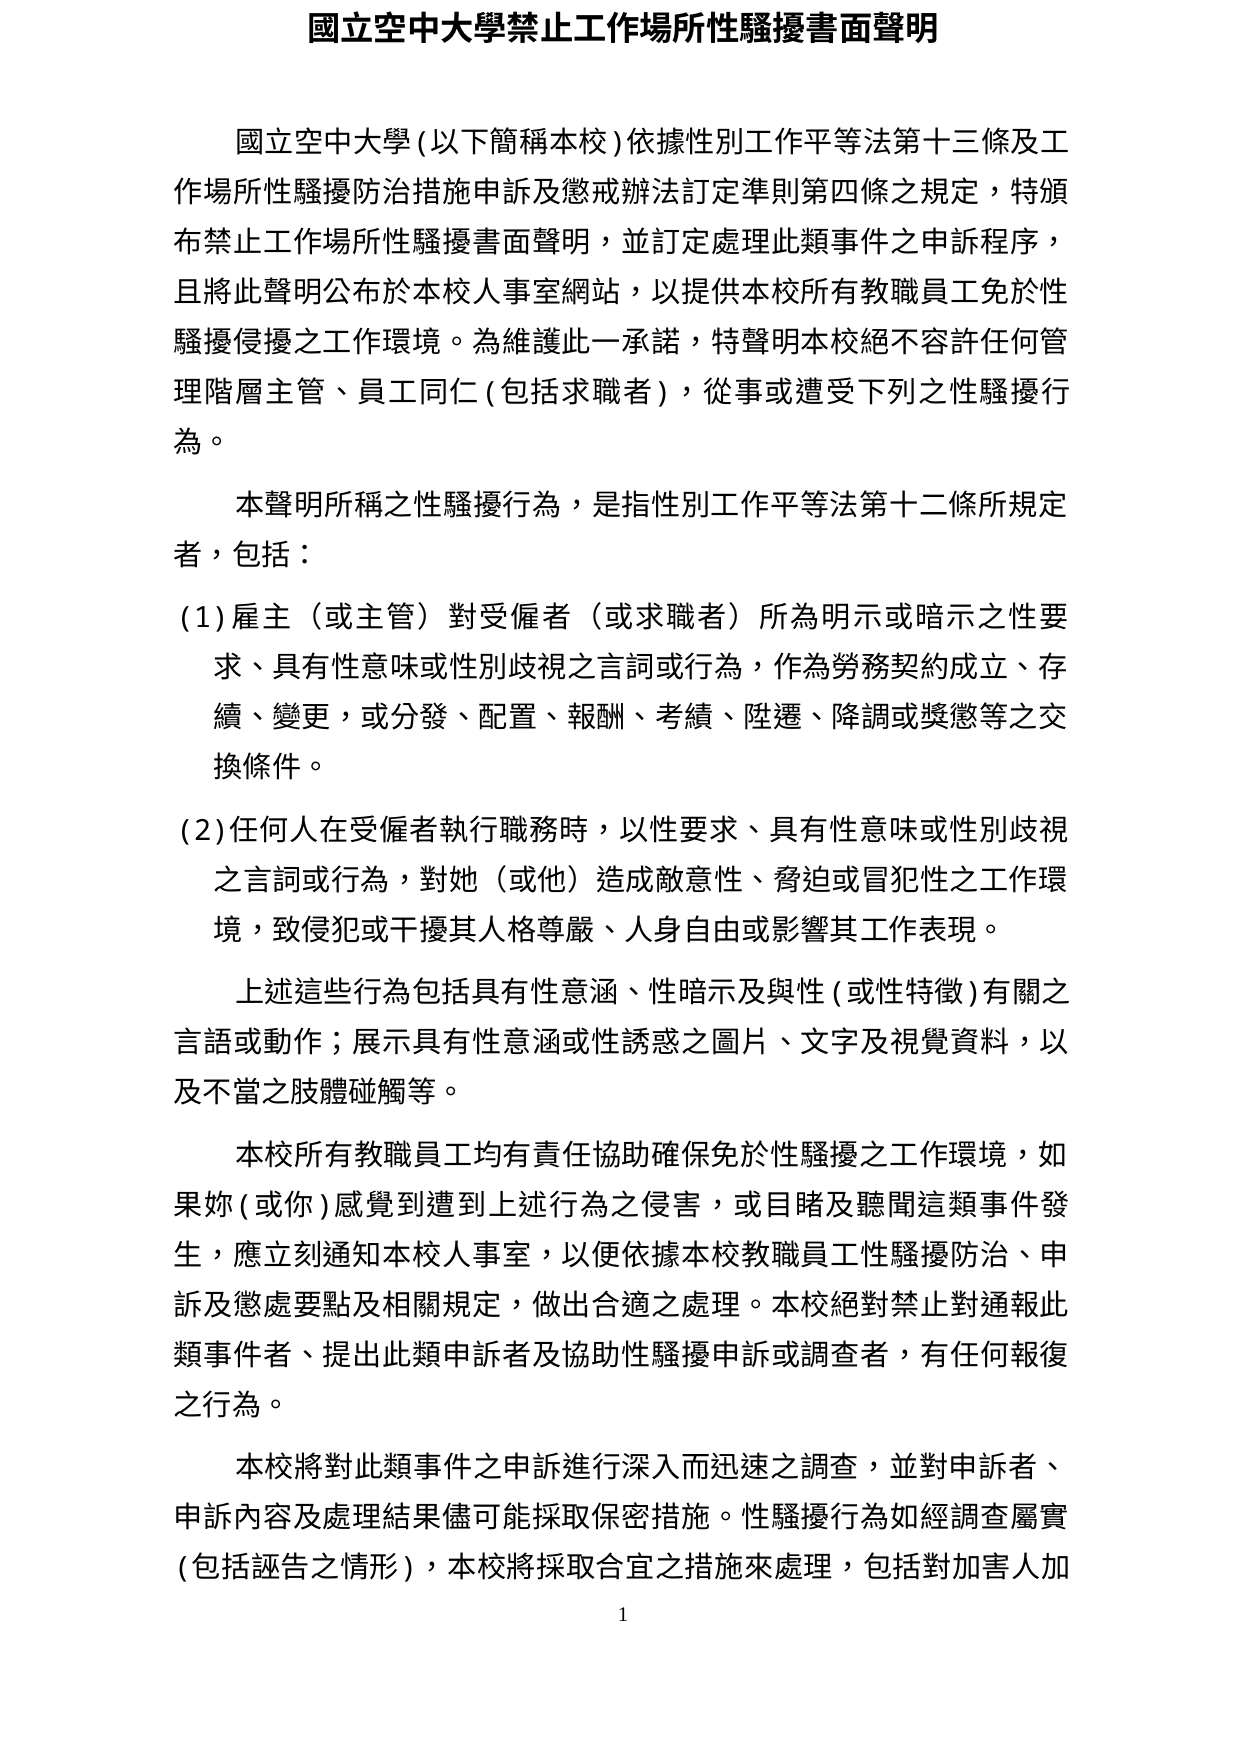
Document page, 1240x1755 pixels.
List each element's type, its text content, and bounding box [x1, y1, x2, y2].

text 國立空中大學禁止工作場所性騷擾書面聲明 [175, 0, 1071, 50]
text 本聲明所稱之性騷擾行為，是指性別工作平等法第十二條所規定者，包括： [173, 475, 1071, 575]
text (2)任何人在受僱者執行職務時，以性要求、具有性意味或性別歧視 之言詞或行為，對她（或他）造成敵意性、脅迫或冒犯性之工作環境，致侵犯或干擾其人格尊嚴、人身自由或影響其工作表現。 [176, 800, 1071, 950]
text (1)雇主（或主管）對受僱者（或求職者）所為明示或暗示之性要求、具有性意味或性別歧視之言詞或行為，作為勞務契約成立、存續、變更，或分發、配置、報酬、考績、陞遷、降調或獎懲等之交換條件。 [176, 587, 1071, 787]
text 本校所有教職員工均有責任協助確保免於性騷擾之工作環境，如果妳(或你)感覺到遭到上述行為之侵害，或目睹及聽聞這類事件發生，應立刻通知本校人事室，以便依據本校教職員工性騷擾防治、申訴及懲處要點及相關規定，做出合適之處理。本校絕對禁止對通報此類事件者、提出此類申訴者及協助性騷擾申訴或調查者，有任何報復之行為。 [173, 1125, 1071, 1425]
text 本校將對此類事件之申訴進行深入而迅速之調查，並對申訴者、申訴內容及處理結果儘可能採取保密措施。性騷擾行為如經調查屬實(包括誣告之情形)，本校將採取合宜之措施來處理，包括對加害人加 [173, 1437, 1071, 1587]
text 上述這些行為包括具有性意涵、性暗示及與性(或性特徵)有關之言語或動作；展示具有性意涵或性誘惑之圖片、文字及視覺資料，以及不當之肢體碰觸等。 [173, 962, 1071, 1112]
text 國立空中大學(以下簡稱本校)依據性別工作平等法第十三條及工作場所性騷擾防治措施申訴及懲戒辦法訂定準則第四條之規定，特頒布禁止工作場所性騷擾書面聲明，並訂定處理此類事件之申訴程序，且將此聲明公布於本校人事室網站，以提供本校所有教職員工免於性騷擾侵擾之工作環境。為維護此一承諾，特聲明本校絕不容許任何管理階層主管、員工同仁(包括求職者)，從事或遭受下列之性騷擾行為。 [173, 112, 1071, 462]
